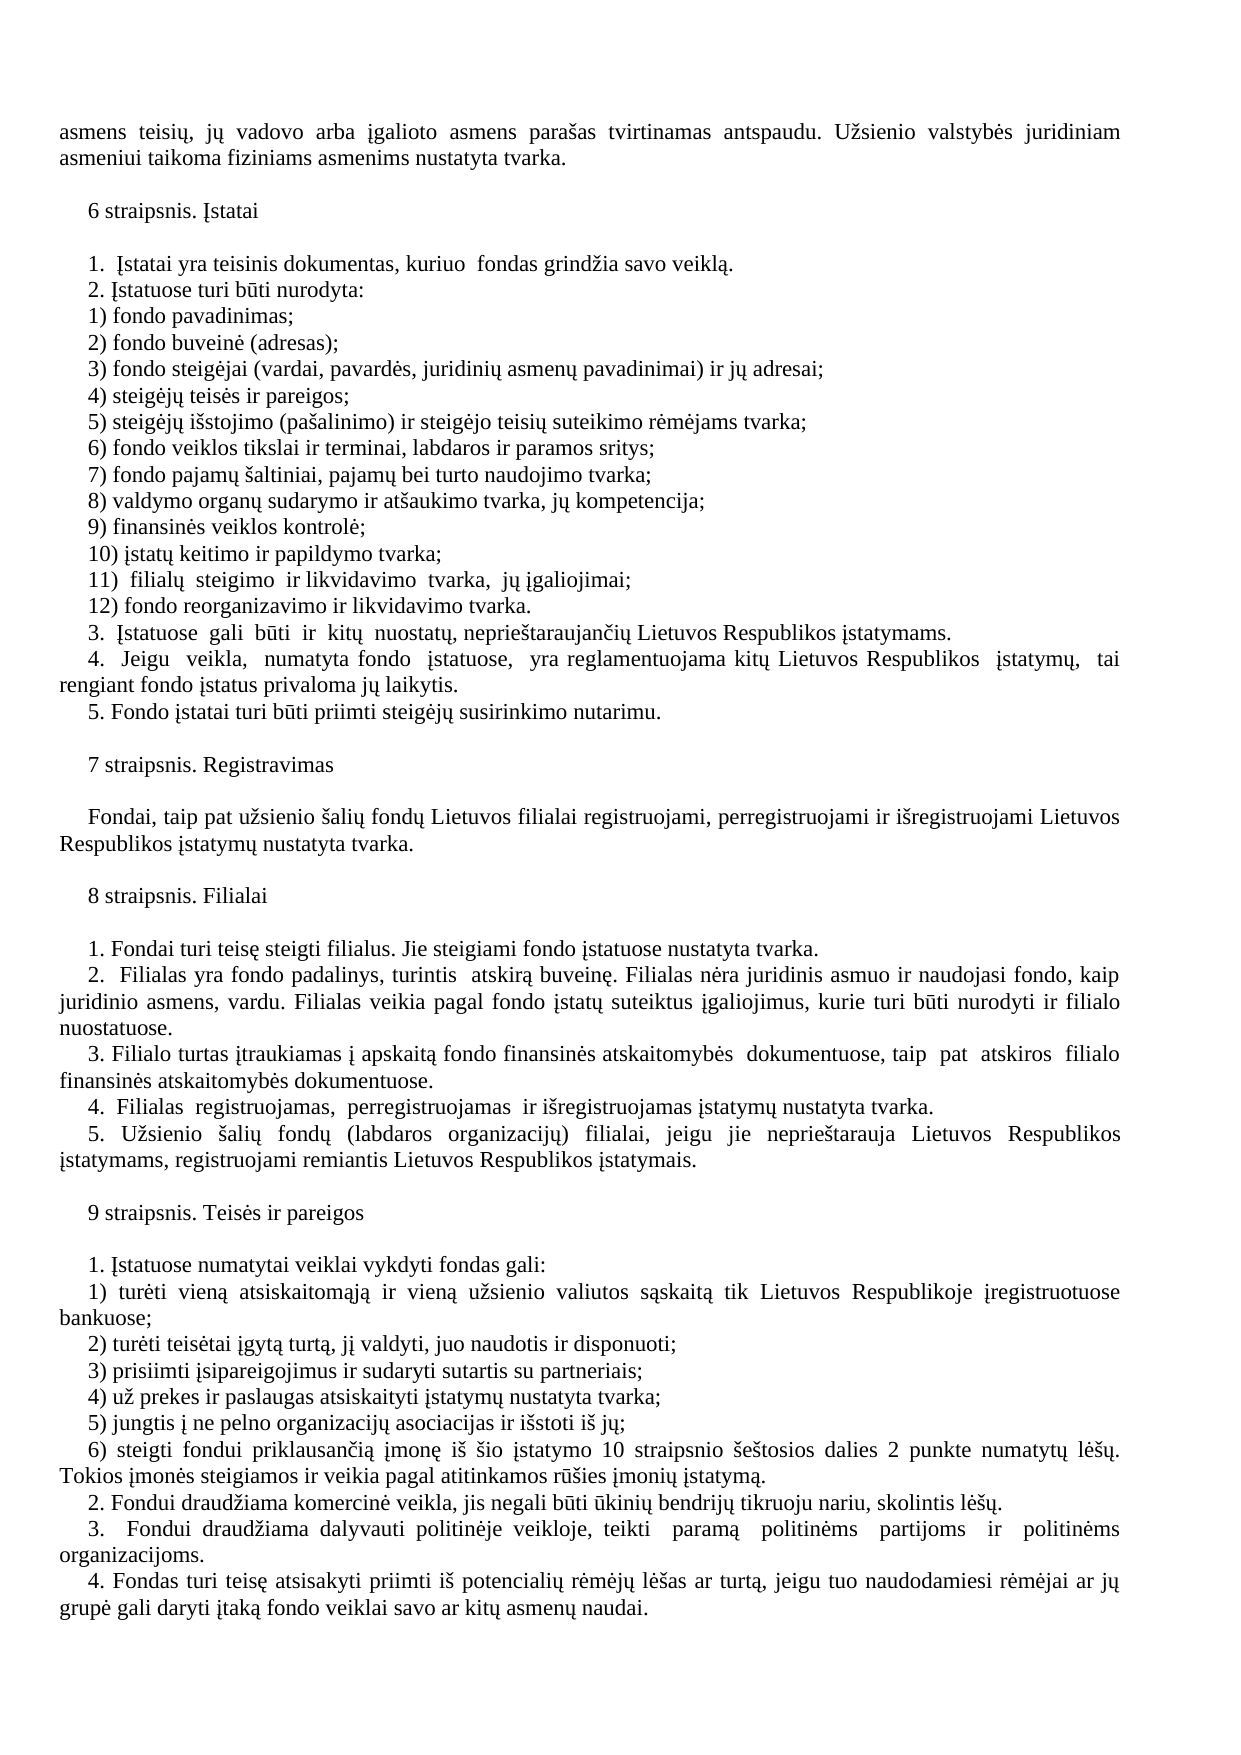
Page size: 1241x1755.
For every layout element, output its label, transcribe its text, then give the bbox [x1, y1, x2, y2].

text 1) turėti vieną atsiskaitomąją ir vieną užsienio valiutos sąskaitą tik Lietuvos Respublikoje įregistruotuose bankuose; [59, 1278, 1122, 1330]
text asmens teisių, jų vadovo arba įgalioto asmens parašas tvirtinamas antspaudu. Užsienio valstybės juridiniam asmeniui taikoma fiziniams asmenims nustatyta tvarka. [59, 118, 1122, 171]
text 1. Įstatai yra teisinis dokumentas, kuriuo fondas grindžia savo veiklą. [59, 250, 1122, 276]
text 9 straipsnis. Teisės ir pareigos [59, 1199, 1122, 1225]
text 4. Jeigu veikla, numatyta fondo įstatuose, yra reglamentuojama kitų Lietuvos Respublikos įstatymų, tai rengiant fondo įstatus privaloma jų laikytis. [59, 645, 1122, 698]
text 2. Filialas yra fondo padalinys, turintis atskirą buveinę. Filialas nėra juridinis asmuo ir naudojasi fondo, kaip juridinio asmens, vardu. Filialas veikia pagal fondo įstatų suteiktus įgaliojimus, kurie turi būti nurodyti ir filialo nuostatuose. [59, 961, 1122, 1041]
text 1) fondo pavadinimas; [59, 303, 1122, 329]
text 3. Įstatuose gali būti ir kitų nuostatų, neprieštaraujančių Lietuvos Respublikos įstatymams. [59, 619, 1122, 645]
text 3) prisiimti įsipareigojimus ir sudaryti sutartis su partneriais; [59, 1357, 1122, 1383]
text 7) fondo pajamų šaltiniai, pajamų bei turto naudojimo tvarka; [59, 461, 1122, 487]
text 5) steigėjų išstojimo (pašalinimo) ir steigėjo teisių suteikimo rėmėjams tvarka; [59, 408, 1122, 434]
text 5. Fondo įstatai turi būti priimti steigėjų susirinkimo nutarimu. [59, 698, 1122, 724]
text 2. Įstatuose turi būti nurodyta: [59, 276, 1122, 303]
text 6) fondo veiklos tikslai ir terminai, labdaros ir paramos sritys; [59, 434, 1122, 461]
text 4) steigėjų teisės ir pareigos; [59, 382, 1122, 408]
text 1. Įstatuose numatytai veiklai vykdyti fondas gali: [59, 1251, 1122, 1278]
text 9) finansinės veiklos kontrolė; [59, 513, 1122, 540]
text 6 straipsnis. Įstatai [59, 197, 1122, 223]
text 2) turėti teisėtai įgytą turtą, jį valdyti, juo naudotis ir disponuoti; [59, 1330, 1122, 1357]
text 2. Fondui draudžiama komercinė veikla, jis negali būti ūkinių bendrijų tikruoju nariu, skolintis lėšų. [59, 1488, 1122, 1515]
text 1. Fondai turi teisę steigti filialus. Jie steigiami fondo įstatuose nustatyta tvarka. [59, 935, 1122, 961]
text 10) įstatų keitimo ir papildymo tvarka; [59, 540, 1122, 566]
text 3) fondo steigėjai (vardai, pavardės, juridinių asmenų pavadinimai) ir jų adresai; [59, 355, 1122, 382]
text 4. Fondas turi teisę atsisakyti priimti iš potencialių rėmėjų lėšas ar turtą, jeigu tuo naudodamiesi rėmėjai ar jų grupė gali daryti įtaką fondo veiklai savo ar kitų asmenų naudai. [59, 1568, 1122, 1620]
text 3. Filialo turtas įtraukiamas į apskaitą fondo finansinės atskaitomybės dokumentuose, taip pat atskiros filialo finansinės atskaitomybės dokumentuose. [59, 1041, 1122, 1093]
text 5) jungtis į ne pelno organizacijų asociacijas ir išstoti iš jų; [59, 1409, 1122, 1436]
text 2) fondo buveinė (adresas); [59, 329, 1122, 355]
text 4) už prekes ir paslaugas atsiskaityti įstatymų nustatyta tvarka; [59, 1383, 1122, 1409]
text 5. Užsienio šalių fondų (labdaros organizacijų) filialai, jeigu jie neprieštarauja Lietuvos Respublikos įstatymams, registruojami remiantis Lietuvos Respublikos įstatymais. [59, 1119, 1122, 1172]
text 3. Fondui draudžiama dalyvauti politinėje veikloje, teikti paramą politinėms partijoms ir politinėms organizacijoms. [59, 1515, 1122, 1568]
text 6) steigti fondui priklausančią įmonę iš šio įstatymo 10 straipsnio šeštosios dalies 2 punkte numatytų lėšų. Tokios įmonės steigiamos ir veikia pagal atitinkamos rūšies įmonių įstatymą. [59, 1436, 1122, 1488]
text 7 straipsnis. Registravimas [59, 751, 1122, 777]
text Fondai, taip pat užsienio šalių fondų Lietuvos filialai registruojami, perregistruojami ir išregistruojami Lietuvos Respublikos įstatymų nustatyta tvarka. [59, 803, 1122, 856]
text 8 straipsnis. Filialai [59, 882, 1122, 909]
text 8) valdymo organų sudarymo ir atšaukimo tvarka, jų kompetencija; [59, 487, 1122, 513]
text 11) filialų steigimo ir likvidavimo tvarka, jų įgaliojimai; [59, 566, 1122, 592]
text 12) fondo reorganizavimo ir likvidavimo tvarka. [59, 592, 1122, 619]
text 4. Filialas registruojamas, perregistruojamas ir išregistruojamas įstatymų nustatyta tvarka. [59, 1093, 1122, 1119]
